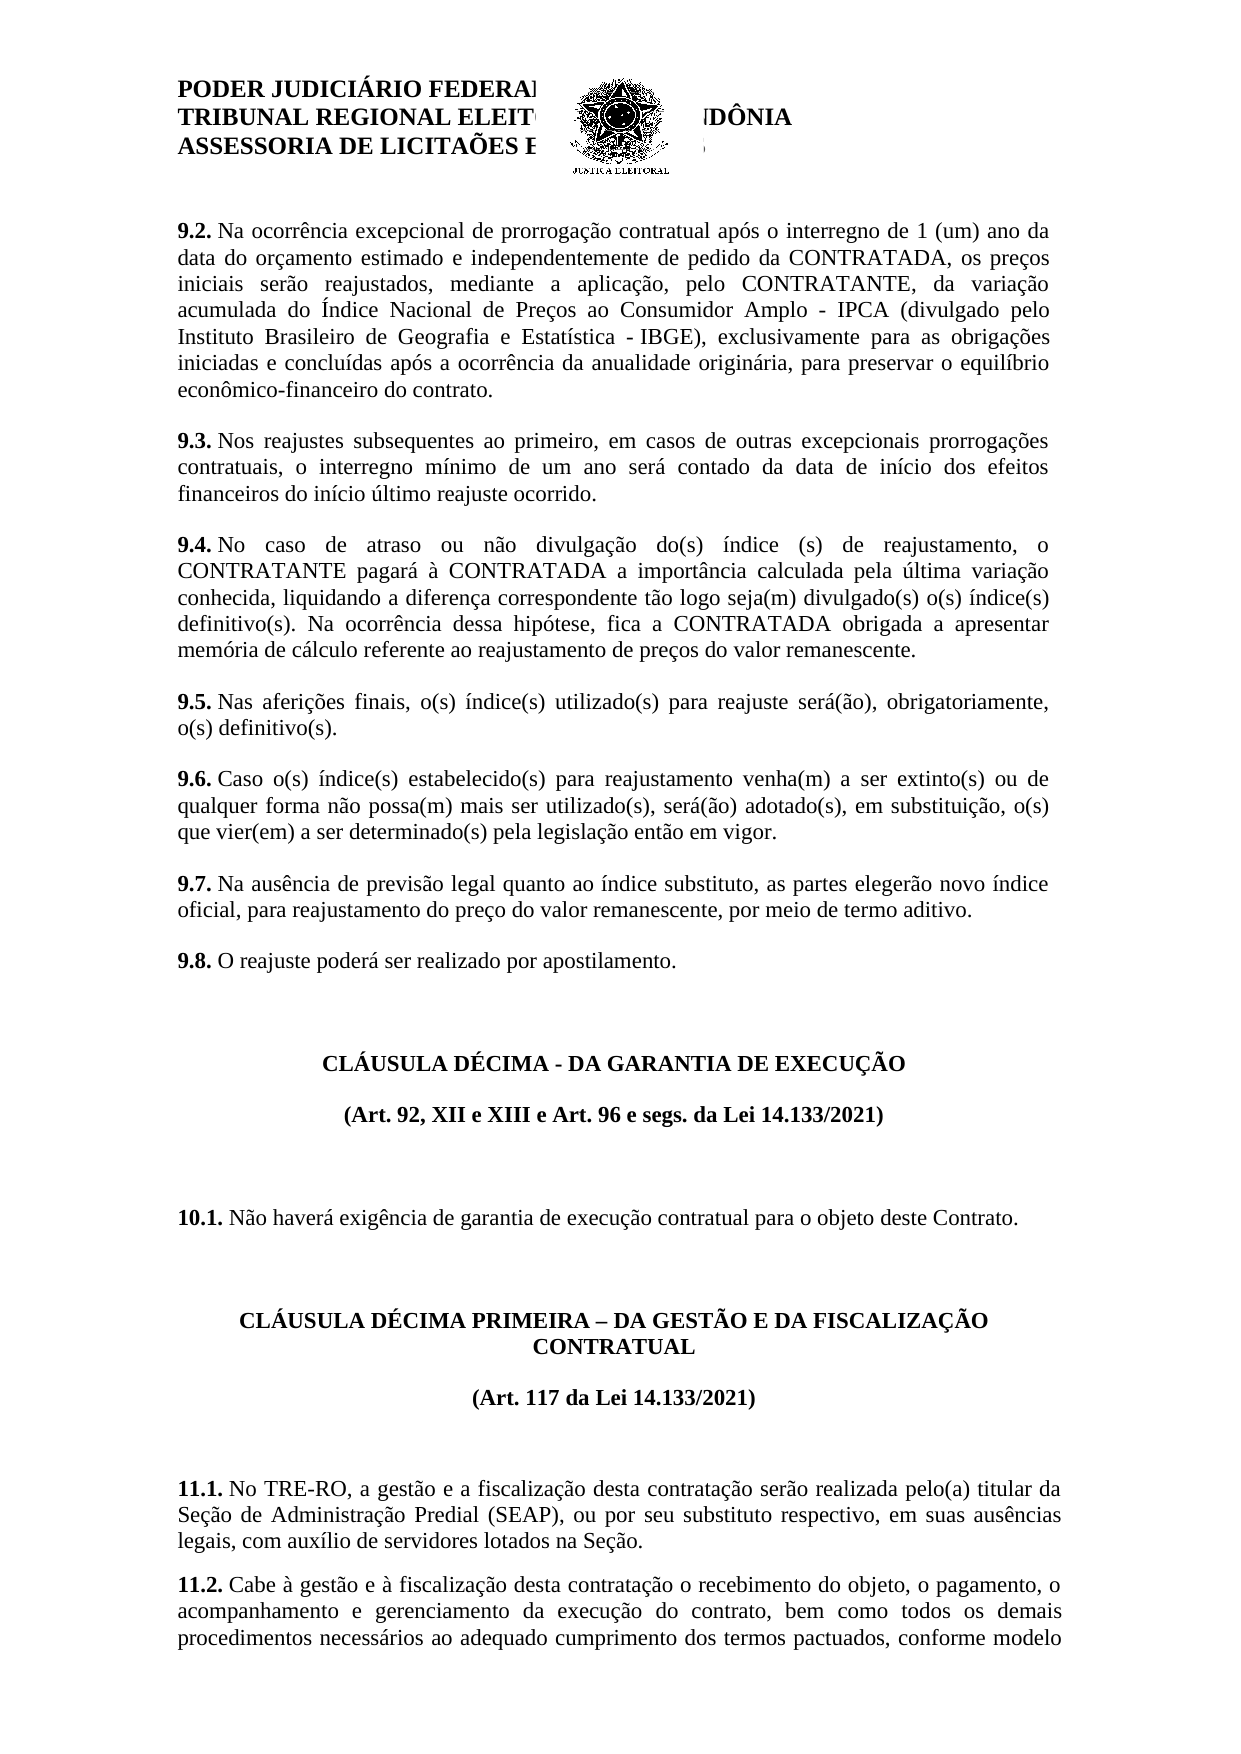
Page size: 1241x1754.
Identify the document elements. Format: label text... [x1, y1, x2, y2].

text (Art. 92, XII e XIII e Art. 96 e segs. da Lei 14.133/2021) [177, 1101, 1051, 1128]
text 11.2. Cabe à gestão e à fiscalização desta contratação o recebimento do objeto, o pagamento, o acompanhamento e gerenciamento da execução do contrato, bem como todos os demais procedimentos necessários ao adequado cumprimento dos termos pactuados, conforme modelo [177, 1571, 1063, 1650]
text 9.4. No caso de atraso ou não divulgação do(s) índice (s) de reajustamento, o CONTRATANTE pagará à CONTRATADA a importância calculada pela última variação conhecida, liquidando a diferença correspondente tão logo seja(m) divulgado(s) o(s) índice(s) definitivo(s). Na ocorrência dessa hipótese, fica a CONTRATADA obrigada a apresentar memória de cálculo referente ao reajustamento de preços do valor remanescente. [177, 531, 1051, 663]
text 9.5. Nas aferições finais, o(s) índice(s) utilizado(s) para reajuste será(ão), obrigatoriamente, o(s) definitivo(s). [177, 688, 1051, 741]
text 9.7. Na ausência de previsão legal quanto ao índice substituto, as partes elegerão novo índice oficial, para reajustamento do preço do valor remanescente, por meio de termo aditivo. [177, 869, 1051, 922]
text 11.1. No TRE-RO, a gestão e a fiscalização desta contratação serão realizada pelo(a) titular da Seção de Administração Predial (SEAP), ou por seu substituto respectivo, em suas ausências legais, com auxílio de servidores lotados na Seção. [177, 1475, 1063, 1554]
text 9.8. O reajuste poderá ser realizado por apostilamento. [177, 947, 1051, 974]
text 9.3. Nos reajustes subsequentes ao primeiro, em casos de outras excepcionais prorrogações contratuais, o interregno mínimo de um ano será contado da data de início dos efeitos financeiros do início último reajuste ocorrido. [177, 427, 1051, 506]
text 9.6. Caso o(s) índice(s) estabelecido(s) para reajustamento venha(m) a ser extinto(s) ou de qualquer forma não possa(m) mais ser utilizado(s), será(ão) adotado(s), em substituição, o(s) que vier(em) a ser determinado(s) pela legislação então em vigor. [177, 766, 1051, 844]
text 9.2. Na ocorrência excepcional de prorrogação contratual após o interregno de 1 (um) ano da data do orçamento estimado e independentemente de pedido da CONTRATADA, os preços iniciais serão reajustados, mediante a aplicação, pelo CONTRATANTE, da variação acumulada do Índice Nacional de Preços ao Consumidor Amplo - IPCA (divulgado pelo Instituto Brasileiro de Geografia e Estatística - IBGE), exclusivamente para as obrigações iniciadas e concluídas após a ocorrência da anualidade originária, para preservar o equilíbrio econômico-financeiro do contrato. [177, 217, 1051, 402]
text (Art. 117 da Lei 14.133/2021) [177, 1384, 1051, 1411]
text CLÁUSULA DÉCIMA - DA GARANTIA DE EXECUÇÃO [177, 1050, 1051, 1076]
text 10.1. Não haverá exigência de garantia de execução contratual para o objeto deste Contrato. [177, 1204, 1051, 1230]
text CLÁUSULA DÉCIMA PRIMEIRA – DA GESTÃO E DA FISCALIZAÇÃO CONTRATUAL [177, 1307, 1051, 1359]
